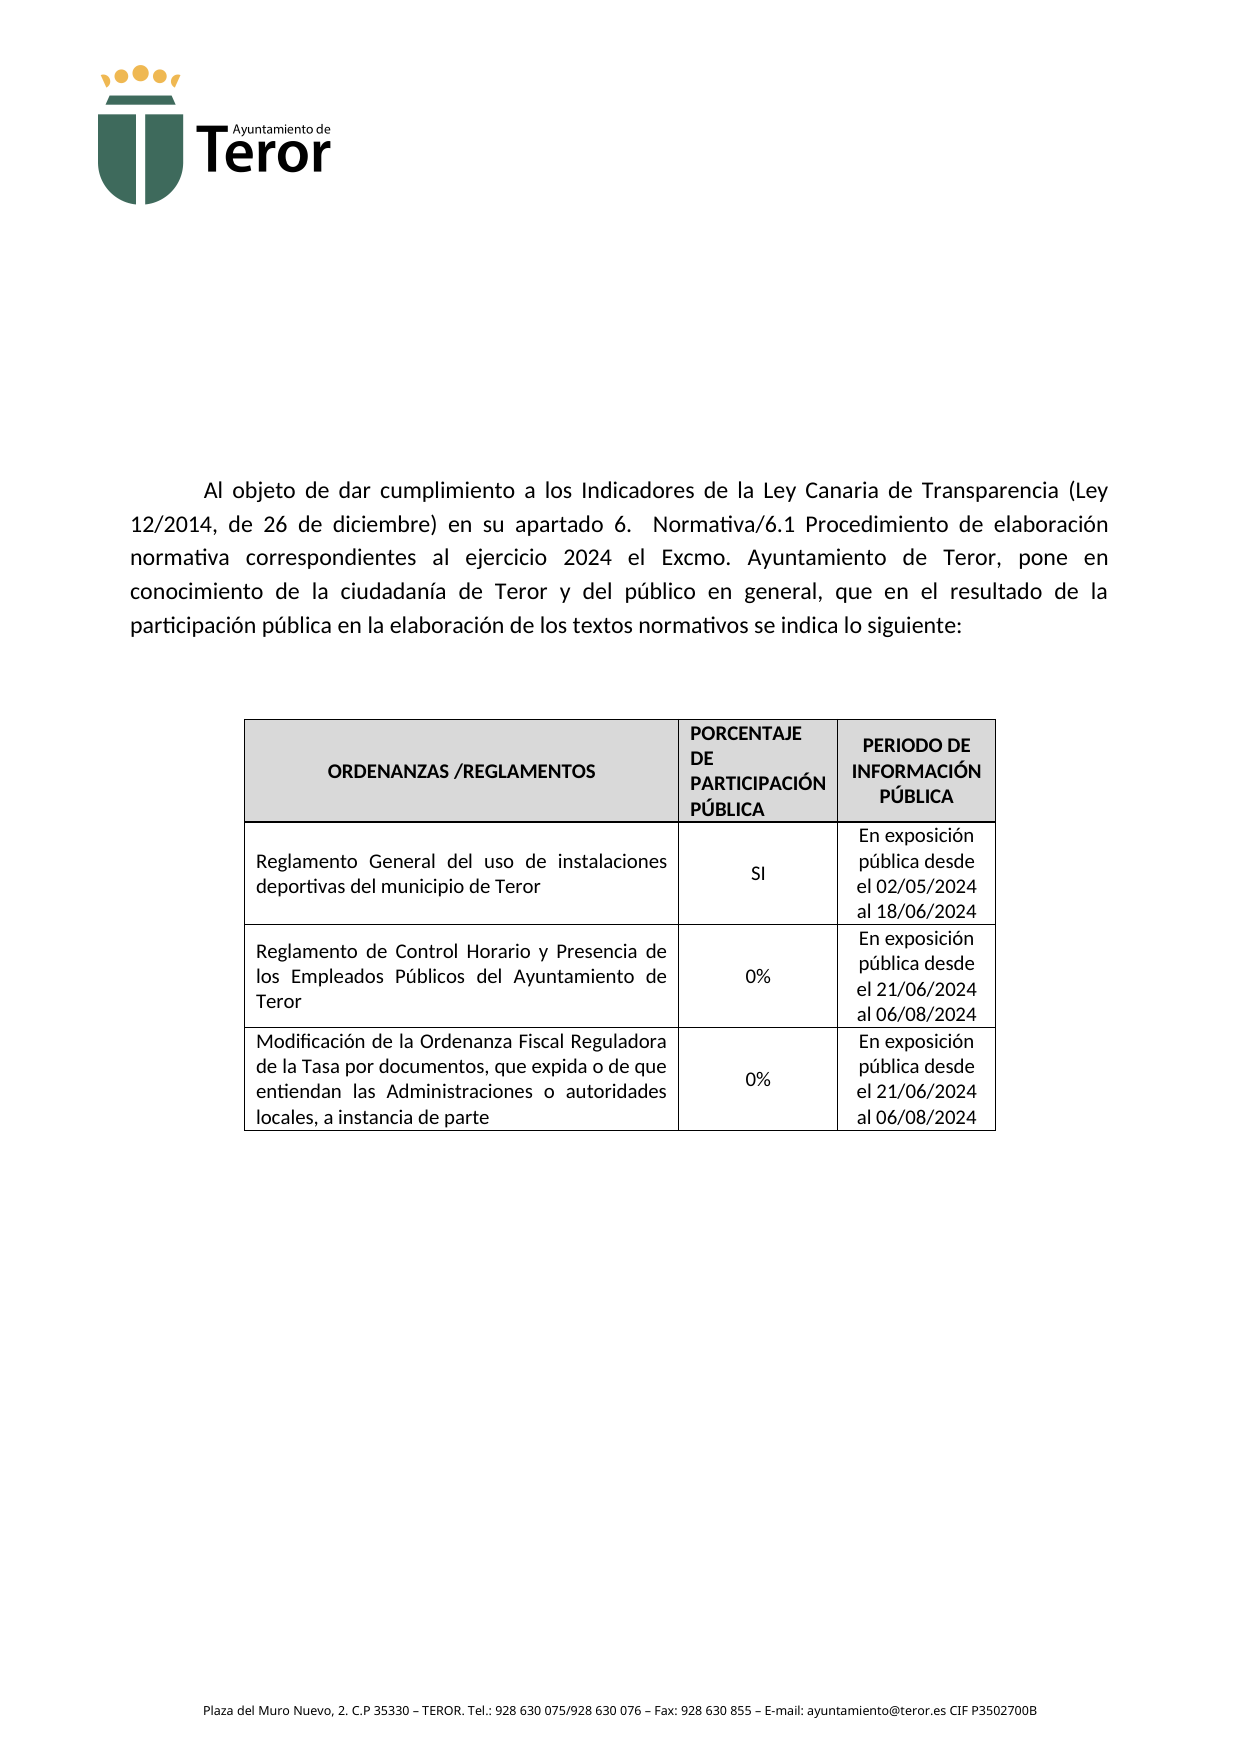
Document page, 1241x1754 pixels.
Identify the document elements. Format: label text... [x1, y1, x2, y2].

table_cell En exposición pública desde el 21/06/2024 al 06/08/2024 [838, 925, 995, 1027]
table_cell Reglamento de Control Horario y Presencia de los Empleados Públicos del Ayuntamiento de Teror [245, 925, 678, 1027]
table_cell Modificación de la Ordenanza Fiscal Reguladora de la Tasa por documentos, que expida o de que entiendan las Administraciones o autoridades locales, a instancia de parte [245, 1028, 678, 1129]
table_header PORCENTAJE DE PARTICIPACIÓN PÚBLICA [679, 720, 837, 821]
table_header PERIODO DE INFORMACIÓN PÚBLICA [838, 720, 995, 821]
table_cell En exposición pública desde el 02/05/2024 al 18/06/2024 [838, 823, 995, 924]
text Al objeto de dar cumplimiento a los Indicadores de la Ley Canaria de Transparencia (Ley 12/2014, de 26 de diciembre) en su apartado 6. Normativa/6.1 Procedimiento de elaboración normativa correspondientes al ejercicio 2024 el Excmo. Ayuntamiento de Teror, pone en conocimiento de la ciudadanía de Teror y del público en general, que en el resultado de la participación pública en la elaboración de los textos normativos se indica lo siguiente: [130, 475, 1110, 639]
table_cell SI [679, 823, 837, 924]
table_header ORDENANZAS /REGLAMENTOS [245, 720, 678, 821]
table_cell 0% [679, 925, 837, 1027]
table_cell En exposición pública desde el 21/06/2024 al 06/08/2024 [838, 1028, 995, 1129]
table_cell Reglamento General del uso de instalaciones deportivas del municipio de Teror [245, 823, 678, 924]
table_cell 0% [679, 1028, 837, 1129]
